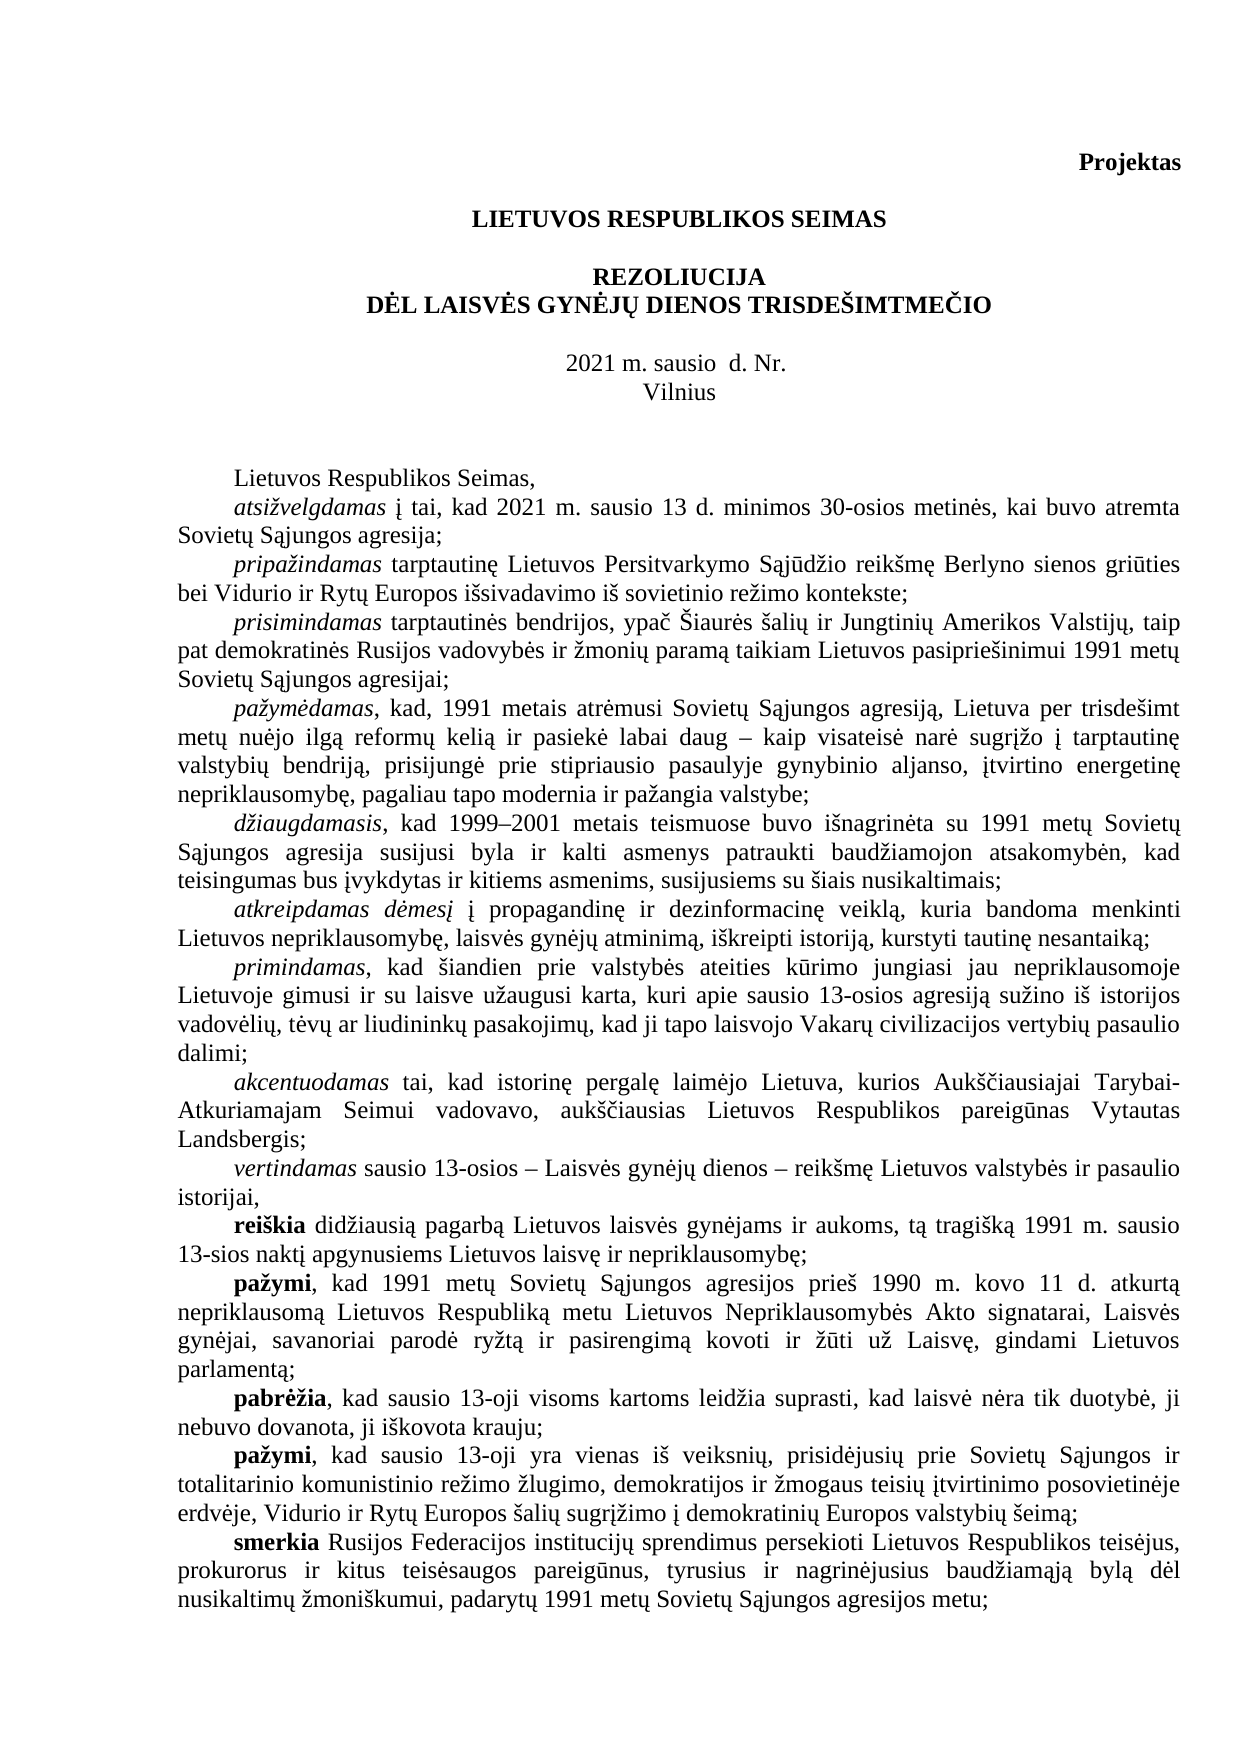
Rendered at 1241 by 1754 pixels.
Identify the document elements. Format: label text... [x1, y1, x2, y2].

text pažymi, kad sausio 13-oji yra vienas iš veiksnių, prisidėjusių prie Sovietų Sąjungos ir totalitarinio komunistinio režimo žlugimo, demokratijos ir žmogaus teisių įtvirtinimo posovietinėje erdvėje, Vidurio ir Rytų Europos šalių sugrįžimo į demokratinių Europos valstybių šeimą; [177, 1441, 1181, 1527]
text vertindamas sausio 13-osios – Laisvės gynėjų dienos – reikšmę Lietuvos valstybės ir pasaulio istorijai, [177, 1153, 1181, 1211]
text atkreipdamas dėmesį į propagandinę ir dezinformacinę veiklą, kuria bandoma menkinti Lietuvos nepriklausomybę, laisvės gynėjų atminimą, iškreipti istoriją, kurstyti tautinę nesantaiką; [177, 894, 1181, 952]
text akcentuodamas tai, kad istorinę pergalę laimėjo Lietuva, kurios Aukščiausiajai Tarybai-Atkuriamajam Seimui vadovavo, aukščiausias Lietuvos Respublikos pareigūnas Vytautas Landsbergis; [177, 1067, 1181, 1153]
text smerkia Rusijos Federacijos institucijų sprendimus persekioti Lietuvos Respublikos teisėjus, prokurorus ir kitus teisėsaugos pareigūnus, tyrusius ir nagrinėjusius baudžiamąją bylą dėl nusikaltimų žmoniškumui, padarytų 1991 metų Sovietų Sąjungos agresijos metu; [177, 1527, 1181, 1613]
text Lietuvos Respublikos Seimas, [177, 463, 1181, 492]
text prisimindamas tarptautinės bendrijos, ypač Šiaurės šalių ir Jungtinių Amerikos Valstijų, taip pat demokratinės Rusijos vadovybės ir žmonių paramą taikiam Lietuvos pasipriešinimui 1991 metų Sovietų Sąjungos agresijai; [177, 607, 1181, 693]
text pažymėdamas, kad, 1991 metais atrėmusi Sovietų Sąjungos agresiją, Lietuva per trisdešimt metų nuėjo ilgą reformų kelią ir pasiekė labai daug – kaip visateisė narė sugrįžo į tarptautinę valstybių bendriją, prisijungė prie stipriausio pasaulyje gynybinio aljanso, įtvirtino energetinę nepriklausomybę, pagaliau tapo modernia ir pažangia valstybe; [177, 693, 1181, 808]
text džiaugdamasis, kad 1999–2001 metais teismuose buvo išnagrinėta su 1991 metų Sovietų Sąjungos agresija susijusi byla ir kalti asmenys patraukti baudžiamojon atsakomybėn, kad teisingumas bus įvykdytas ir kitiems asmenims, susijusiems su šiais nusikaltimais; [177, 808, 1181, 894]
text atsižvelgdamas į tai, kad 2021 m. sausio 13 d. minimos 30-osios metinės, kai buvo atremta Sovietų Sąjungos agresija; [177, 492, 1181, 549]
text pripažindamas tarptautinę Lietuvos Persitvarkymo Sąjūdžio reikšmę Berlyno sienos griūties bei Vidurio ir Rytų Europos išsivadavimo iš sovietinio režimo kontekste; [177, 549, 1181, 607]
text reiškia didžiausią pagarbą Lietuvos laisvės gynėjams ir aukoms, tą tragišką 1991 m. sausio 13-sios naktį apgynusiems Lietuvos laisvę ir nepriklausomybę; [177, 1211, 1181, 1268]
text pabrėžia, kad sausio 13-oji visoms kartoms leidžia suprasti, kad laisvė nėra tik duotybė, ji nebuvo dovanota, ji iškovota krauju; [177, 1383, 1181, 1441]
text LIETUVOS RESPUBLIKOS SEIMAS [177, 204, 1181, 233]
text 2021 m. sausio d. Nr. [177, 348, 1181, 377]
text DĖL LAISVĖS GYNĖJŲ DIENOS TRISDEŠIMTMEČIO [177, 291, 1181, 319]
text REZOLIUCIJA [177, 262, 1181, 291]
text primindamas, kad šiandien prie valstybės ateities kūrimo jungiasi jau nepriklausomoje Lietuvoje gimusi ir su laisve užaugusi karta, kuri apie sausio 13-osios agresiją sužino iš istorijos vadovėlių, tėvų ar liudininkų pasakojimų, kad ji tapo laisvojo Vakarų civilizacijos vertybių pasaulio dalimi; [177, 952, 1181, 1067]
text Projektas [177, 147, 1181, 176]
text pažymi, kad 1991 metų Sovietų Sąjungos agresijos prieš 1990 m. kovo 11 d. atkurtą nepriklausomą Lietuvos Respubliką metu Lietuvos Nepriklausomybės Akto signatarai, Laisvės gynėjai, savanoriai parodė ryžtą ir pasirengimą kovoti ir žūti už Laisvę, gindami Lietuvos parlamentą; [177, 1268, 1181, 1383]
text Vilnius [177, 377, 1181, 406]
